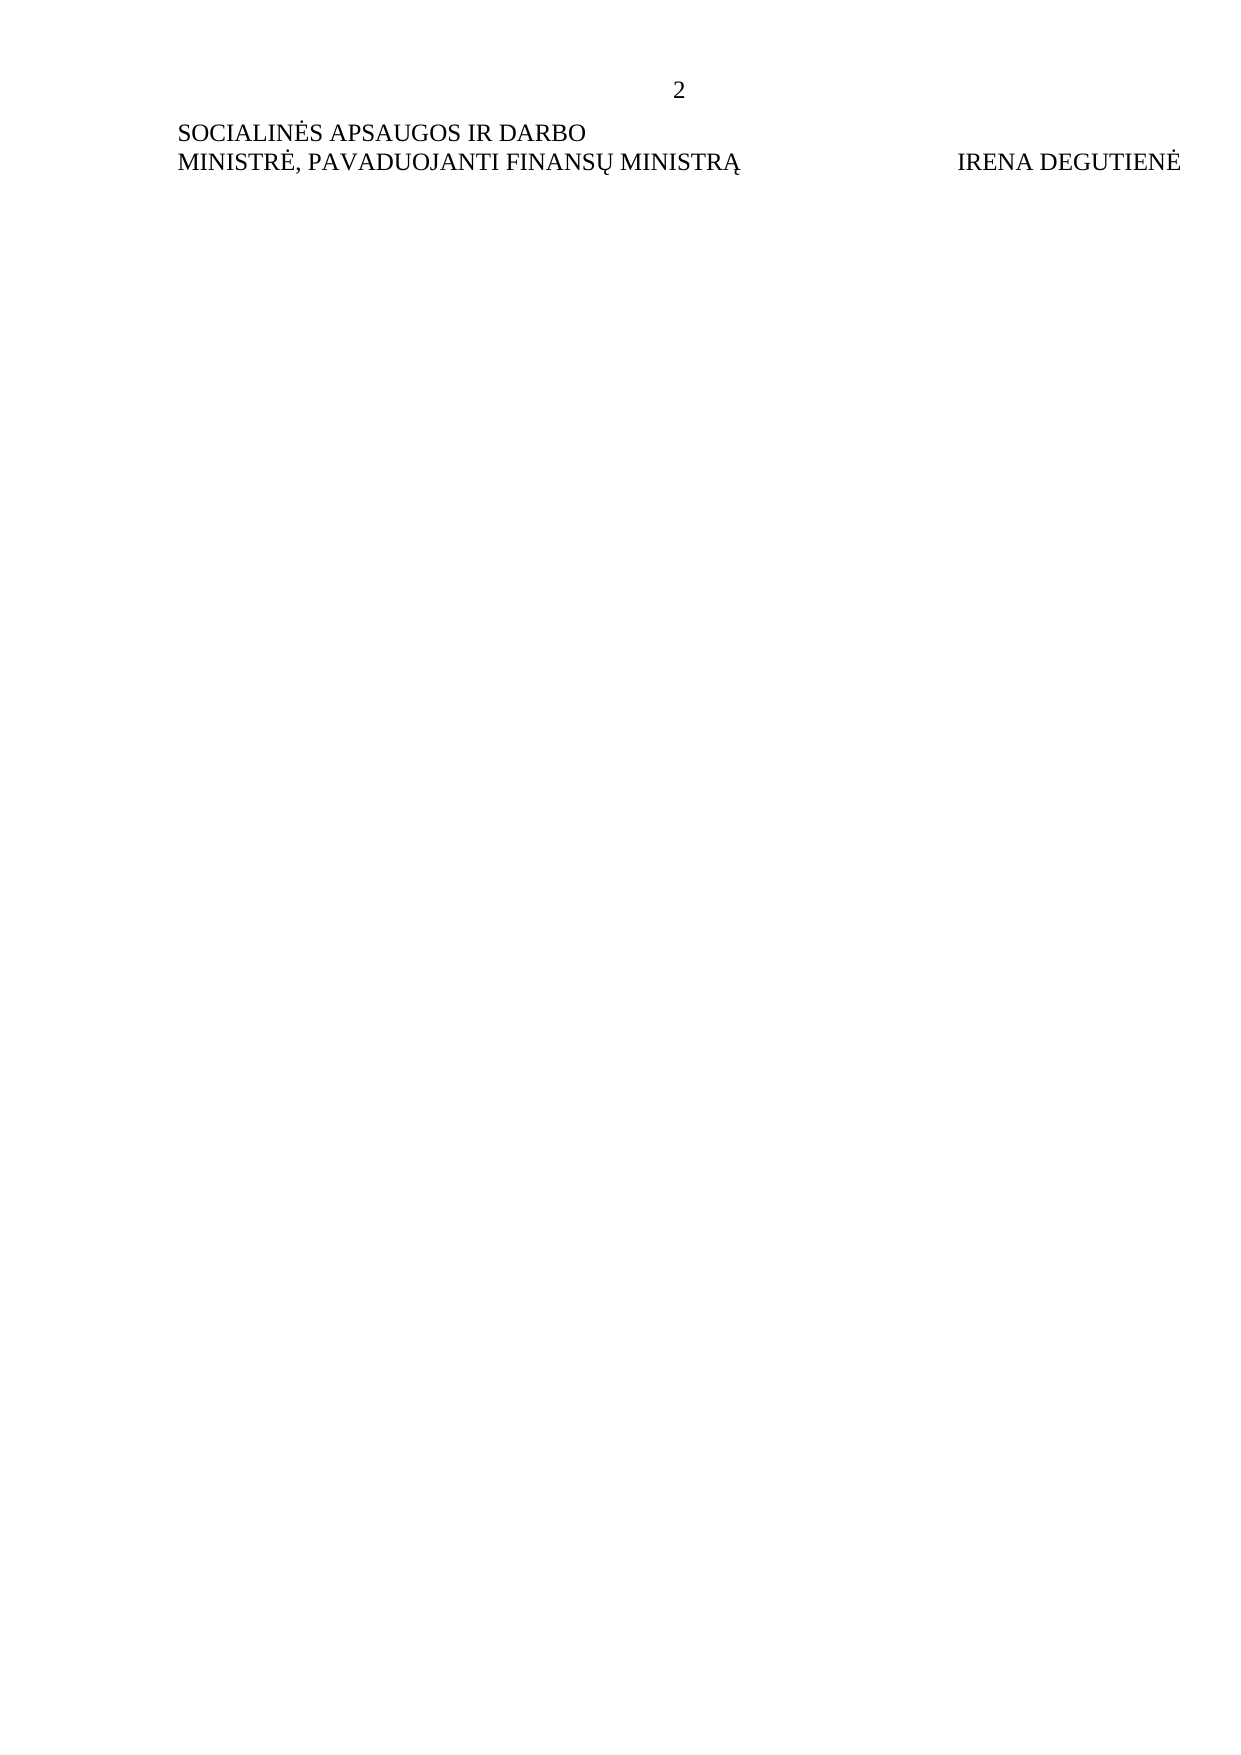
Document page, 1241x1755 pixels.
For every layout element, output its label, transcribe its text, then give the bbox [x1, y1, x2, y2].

text ministrė, pavaduojanti finansų ministrą Irena Degutienė [177, 147, 1181, 176]
text Socialinės apsaugos ir darbo [177, 118, 1181, 147]
